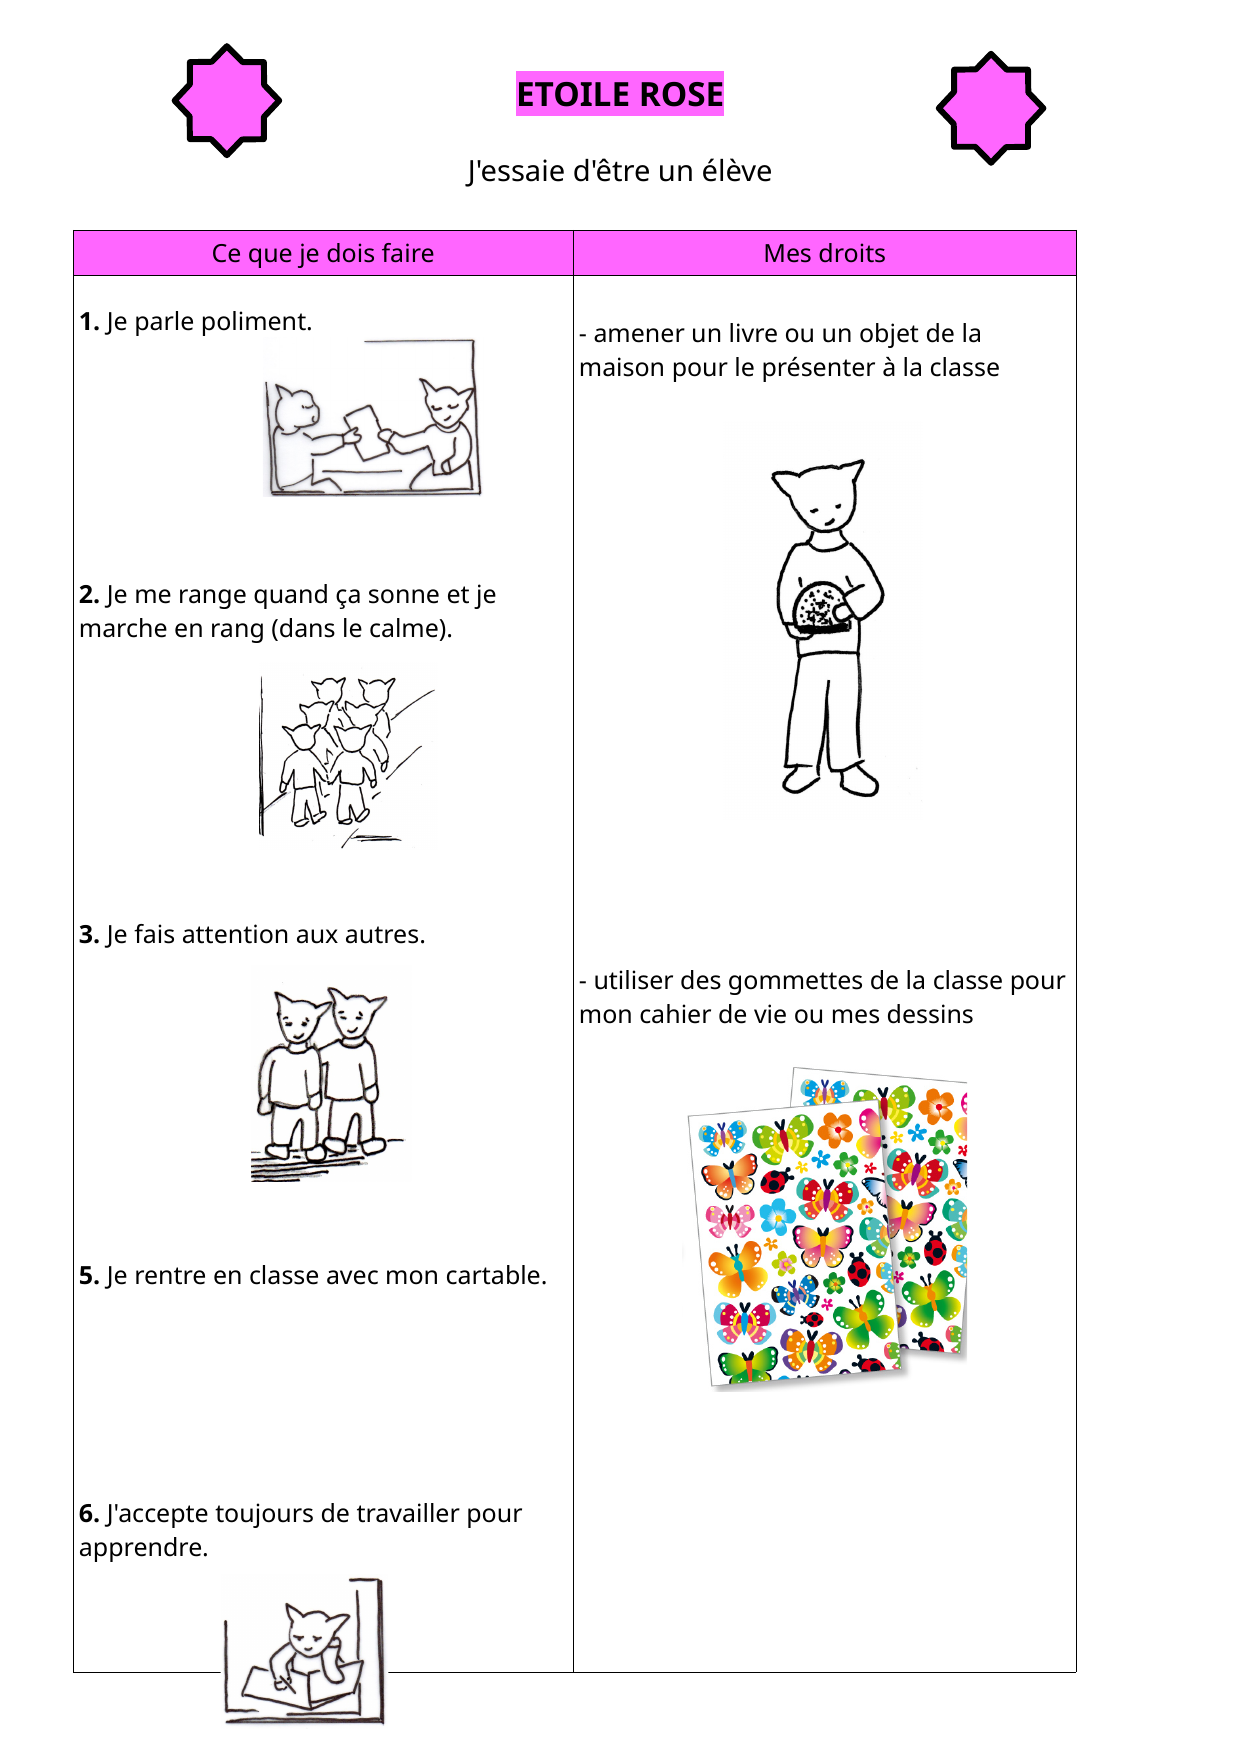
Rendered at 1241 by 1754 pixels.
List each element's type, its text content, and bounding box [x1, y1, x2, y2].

picture [251, 965, 412, 1182]
picture [262, 337, 484, 497]
table_header Ce que je dois faire [74, 231, 573, 275]
text J'essaie d'être un élève [71, 150, 1169, 190]
table_header Mes droits [574, 231, 1076, 275]
picture [722, 421, 924, 820]
picture [220, 1574, 389, 1729]
table_cell 1. Je parle poliment. 2. Je me range quand ça sonne et je marche en rang (dans le calme). 3. Je fais attention aux autres. 5. Je rentre en classe avec mon cartable. 6. J'accepte toujours de travailler pour apprendre. [74, 276, 573, 1672]
picture [259, 662, 439, 850]
text [1032, 71, 1169, 116]
picture [682, 1064, 968, 1393]
table_cell - amener un livre ou un objet de la maison pour le présenter à la classe - utiliser des gommettes de la classe pour mon cahier de vie ou mes dessins [574, 276, 1076, 1064]
text [71, 71, 186, 116]
text ETOILE ROSE [267, 71, 951, 116]
table_cell - amener un livre ou un objet de la maison pour le présenter à la classe - utiliser des gommettes de la classe pour mon cahier de vie ou mes dessins [574, 1065, 1076, 1672]
